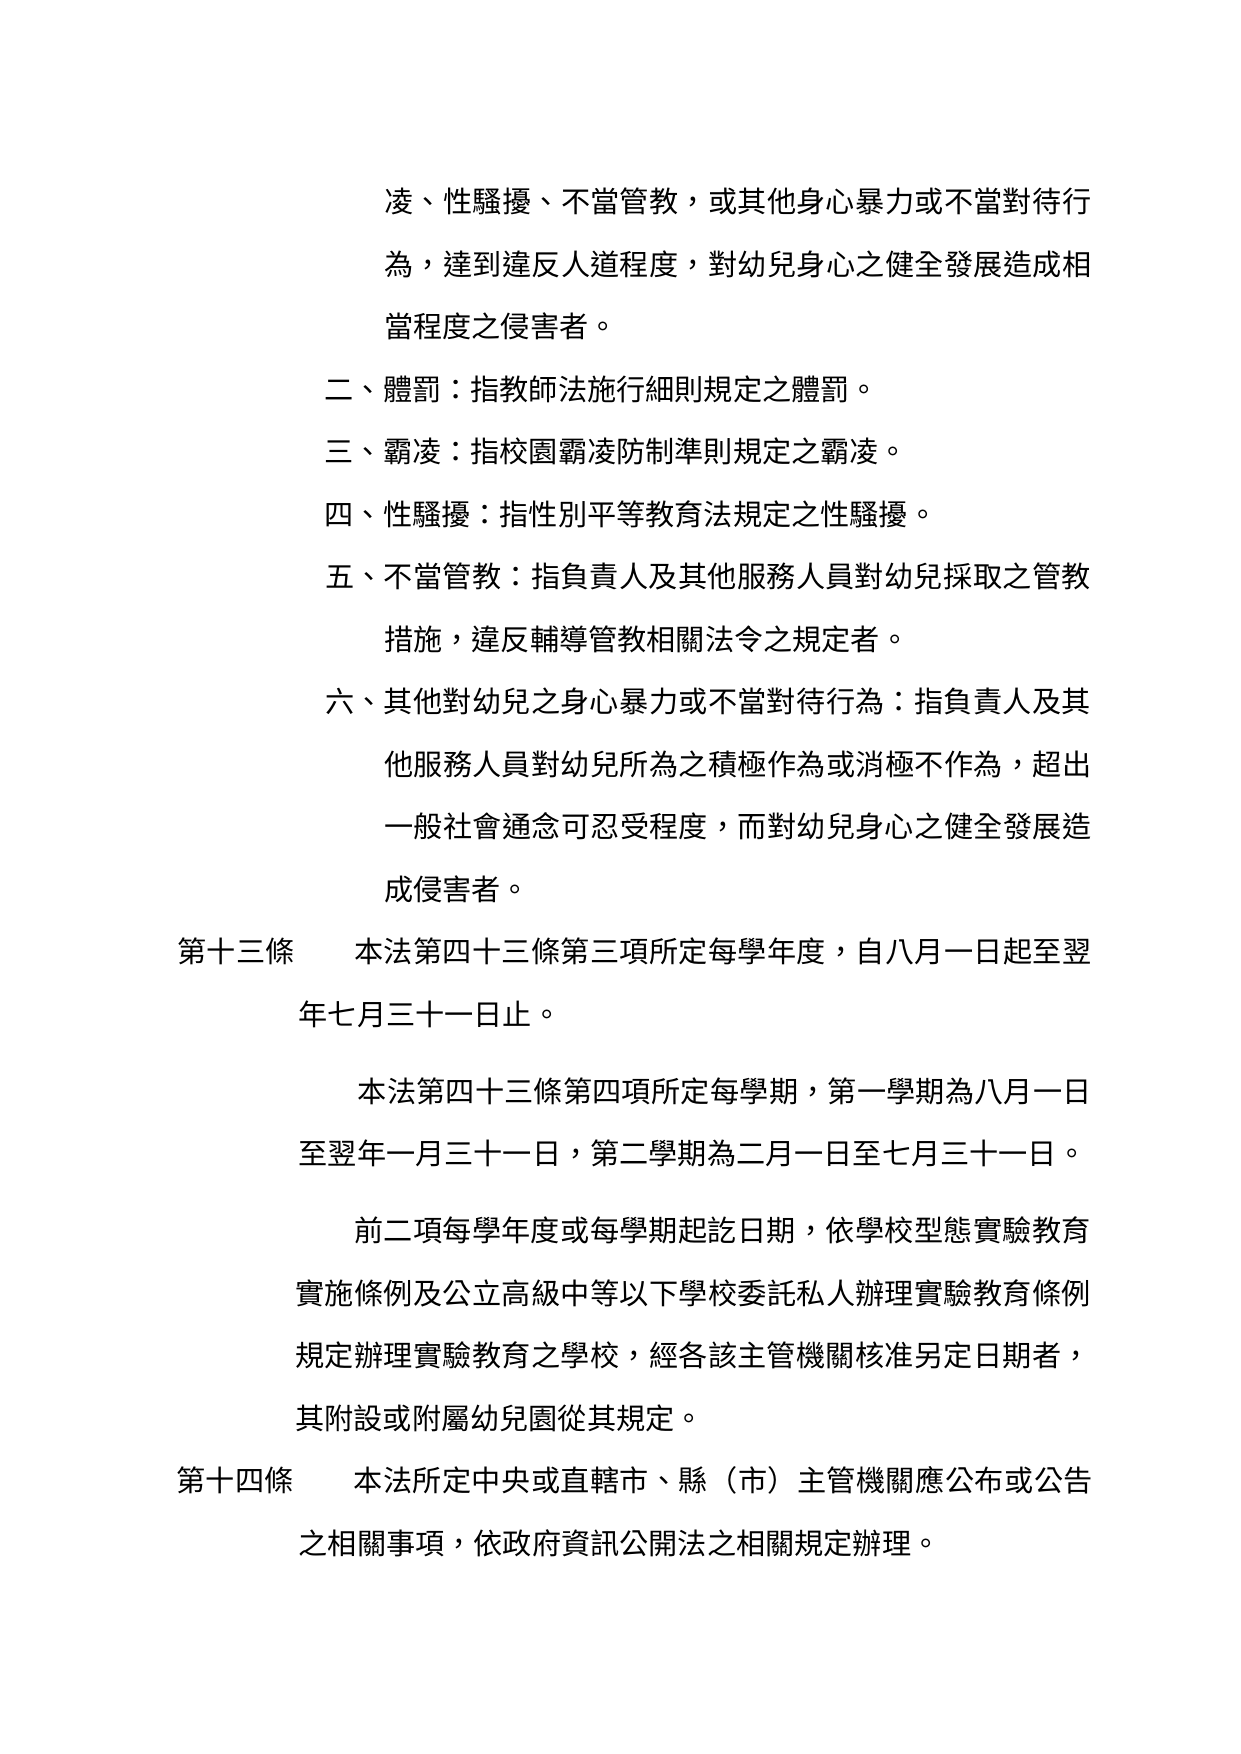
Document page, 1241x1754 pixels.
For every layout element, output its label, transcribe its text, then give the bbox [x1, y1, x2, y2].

text 六、其他對幼兒之身心暴力或不當對待行為：指負責人及其他服務人員對幼兒所為之積極作為或消極不作為，超出一般社會通念可忍受程度，而對幼兒身心之健全發展造成侵害者。 [325, 658, 1092, 908]
text 五、不當管教：指負責人及其他服務人員對幼兒採取之管教措施，違反輔導管教相關法令之規定者。 [325, 533, 1092, 658]
text 第十三條 本法第四十三條第三項所定每學年度，自八月一日起至翌年七月三十一日止。 [177, 908, 1092, 1033]
text 凌、性騷擾、不當管教，或其他身心暴力或不當對待行為，達到違反人道程度，對幼兒身心之健全發展造成相當程度之侵害者。 [325, 158, 1092, 346]
text 二、體罰：指教師法施行細則規定之體罰。 [265, 346, 1092, 408]
text 本法第四十三條第四項所定每學期，第一學期為八月一日至翌年一月三十一日，第二學期為二月一日至七月三十一日。 [298, 1048, 1092, 1173]
text 四、性騷擾：指性別平等教育法規定之性騷擾。 [265, 471, 1092, 533]
text 前二項每學年度或每學期起訖日期，依學校型態實驗教育實施條例及公立高級中等以下學校委託私人辦理實驗教育條例規定辦理實驗教育之學校，經各該主管機關核准另定日期者，其附設或附屬幼兒園從其規定。 [295, 1187, 1092, 1437]
text 三、霸凌：指校園霸凌防制準則規定之霸凌。 [265, 408, 1092, 471]
text 第十四條 本法所定中央或直轄市、縣（市）主管機關應公布或公告之相關事項，依政府資訊公開法之相關規定辦理。 [176, 1437, 1092, 1562]
